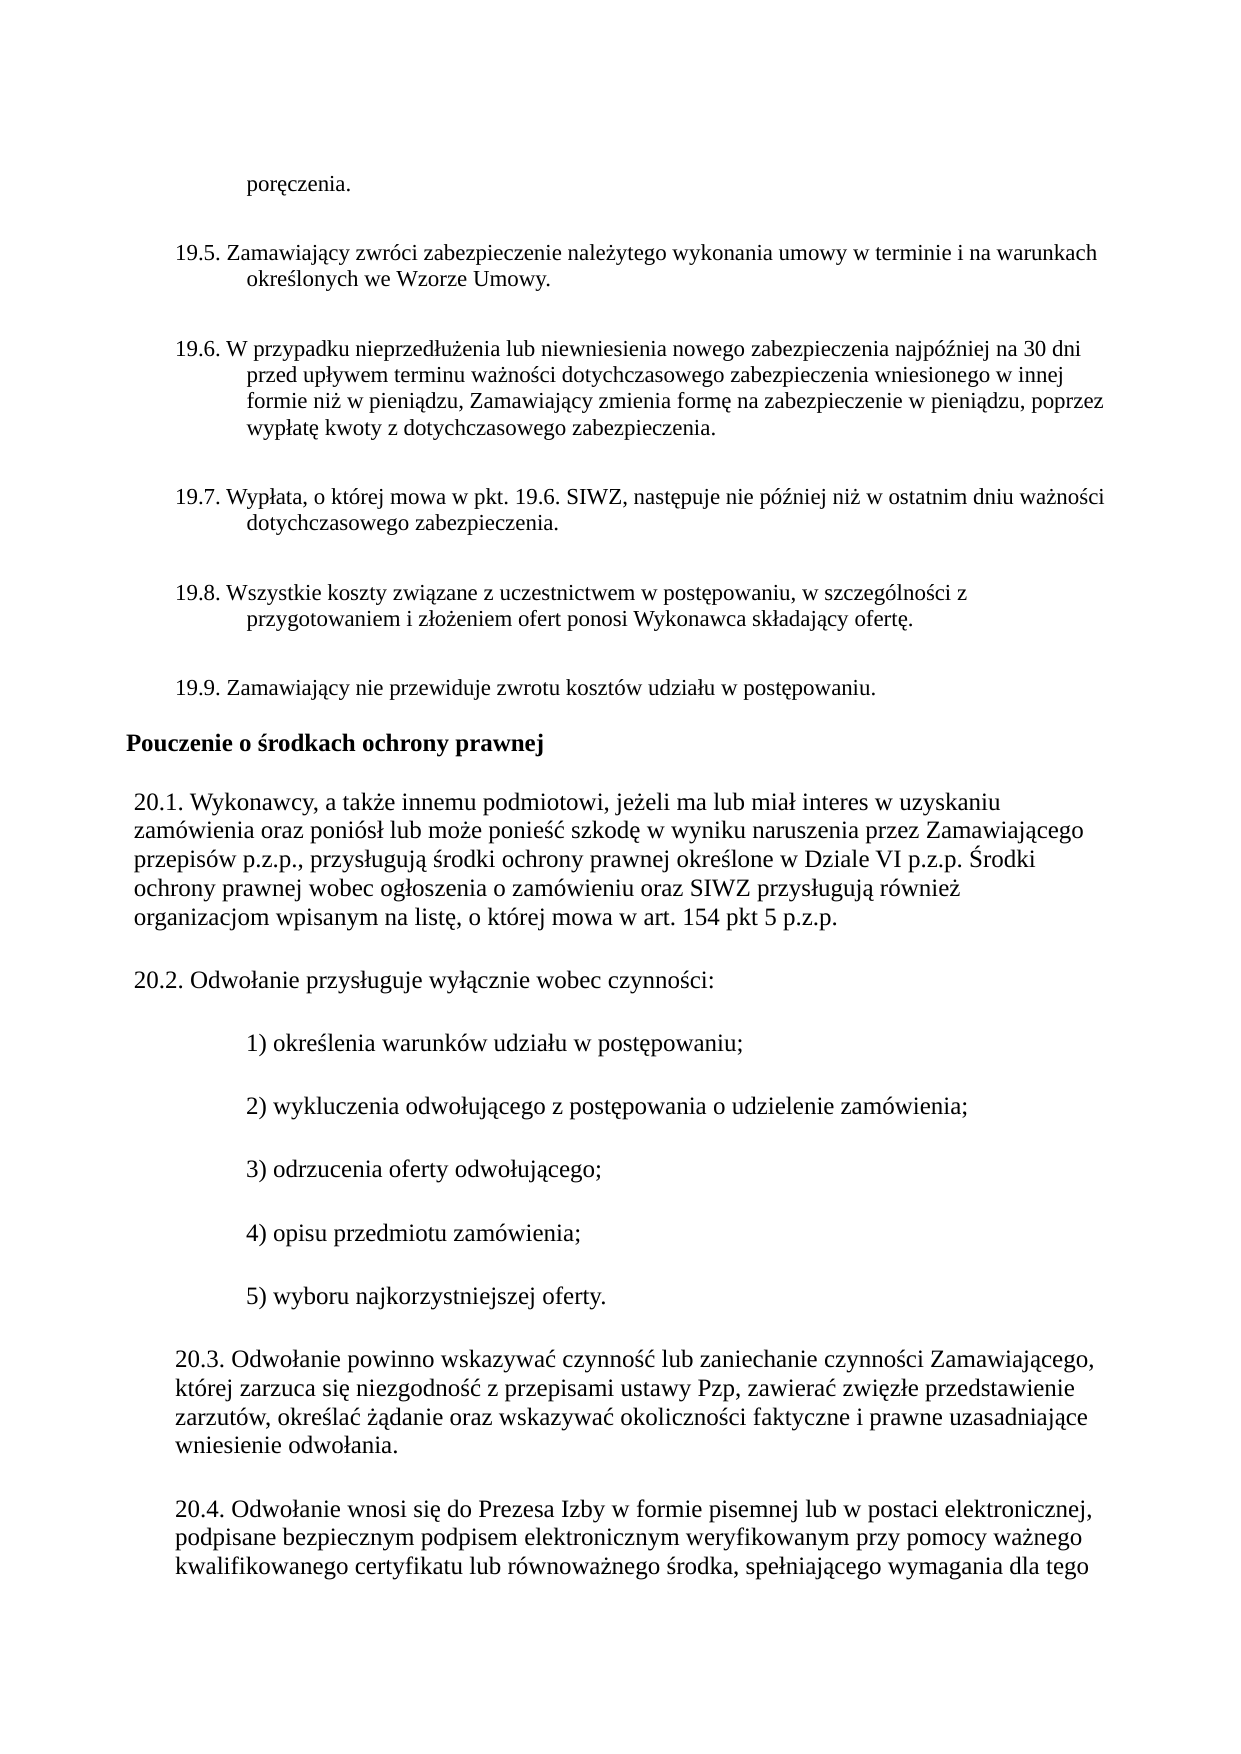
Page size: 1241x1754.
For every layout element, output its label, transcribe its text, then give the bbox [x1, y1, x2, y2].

table_header 20.1. Wykonawcy, a także innemu podmiotowi, jeżeli ma lub miał interes w uzyskaniu zamówienia oraz poniósł lub może ponieść szkodę w wyniku naruszenia przez Zamawiającego przepisów p.z.p., przysługują środki ochrony prawnej określone w Dziale VI p.z.p. Środki ochrony prawnej wobec ogłoszenia o zamówieniu oraz SIWZ przysługują również organizacjom wpisanym na listę, o której mowa w art. 154 pkt 5 p.z.p. [126, 772, 1104, 951]
table_cell poręczenia. [126, 155, 1127, 225]
table_cell 19.8. Wszystkie koszty związane z uczestnictwem w postępowaniu, w szczególności z przygotowaniem i złożeniem ofert ponosi Wykonawca składający ofertę. [126, 564, 1127, 660]
table_cell 19.9. Zamawiający nie przewiduje zwrotu kosztów udziału w postępowaniu. [126, 660, 1127, 729]
table_cell 19.6. W przypadku nieprzedłużenia lub niewniesienia nowego zabezpieczenia najpóźniej na 30 dni przed upływem terminu ważności dotychczasowego zabezpieczenia wniesionego w innej formie niż w pieniądzu, Zamawiający zmienia formę na zabezpieczenie w pieniądzu, poprzez wypłatę kwoty z dotychczasowego zabezpieczenia. [126, 320, 1127, 469]
table_cell 20.4. Odwołanie wnosi się do Prezesa Izby w formie pisemnej lub w postaci elektronicznej, podpisane bezpiecznym podpisem elektronicznym weryfikowanym przy pomocy ważnego kwalifikowanego certyfikatu lub równoważnego środka, spełniającego wymagania dla tego [126, 1479, 1104, 1588]
table_cell 3) odrzucenia oferty odwołującego; [126, 1140, 1104, 1203]
table_cell 5) wyboru najkorzystniejszej oferty. [126, 1267, 1104, 1330]
table_cell 1) określenia warunków udziału w postępowaniu; [126, 1014, 1104, 1077]
table_cell 2) wykluczenia odwołującego z postępowania o udzielenie zamówienia; [126, 1077, 1104, 1140]
table_cell 19.5. Zamawiający zwróci zabezpieczenie należytego wykonania umowy w terminie i na warunkach określonych we Wzorze Umowy. [126, 225, 1127, 320]
table_cell [118, 765, 1135, 1596]
table_cell 20.2. Odwołanie przysługuje wyłącznie wobec czynności: [126, 951, 1104, 1014]
table_cell 4) opisu przedmiotu zamówienia; [126, 1204, 1104, 1267]
table_cell 20.3. Odwołanie powinno wskazywać czynność lub zaniechanie czynności Zamawiającego, której zarzuca się niezgodność z przepisami ustawy Pzp, zawierać zwięzłe przedstawienie zarzutów, określać żądanie oraz wskazywać okoliczności faktyczne i prawne uzasadniające wniesienie odwołania. [126, 1330, 1104, 1479]
table_cell Pouczenie o środkach ochrony prawnej [118, 148, 1135, 764]
table_cell 19.7. Wypłata, o której mowa w pkt. 19.6. SIWZ, następuje nie później niż w ostatnim dniu ważności dotychczasowego zabezpieczenia. [126, 469, 1127, 564]
